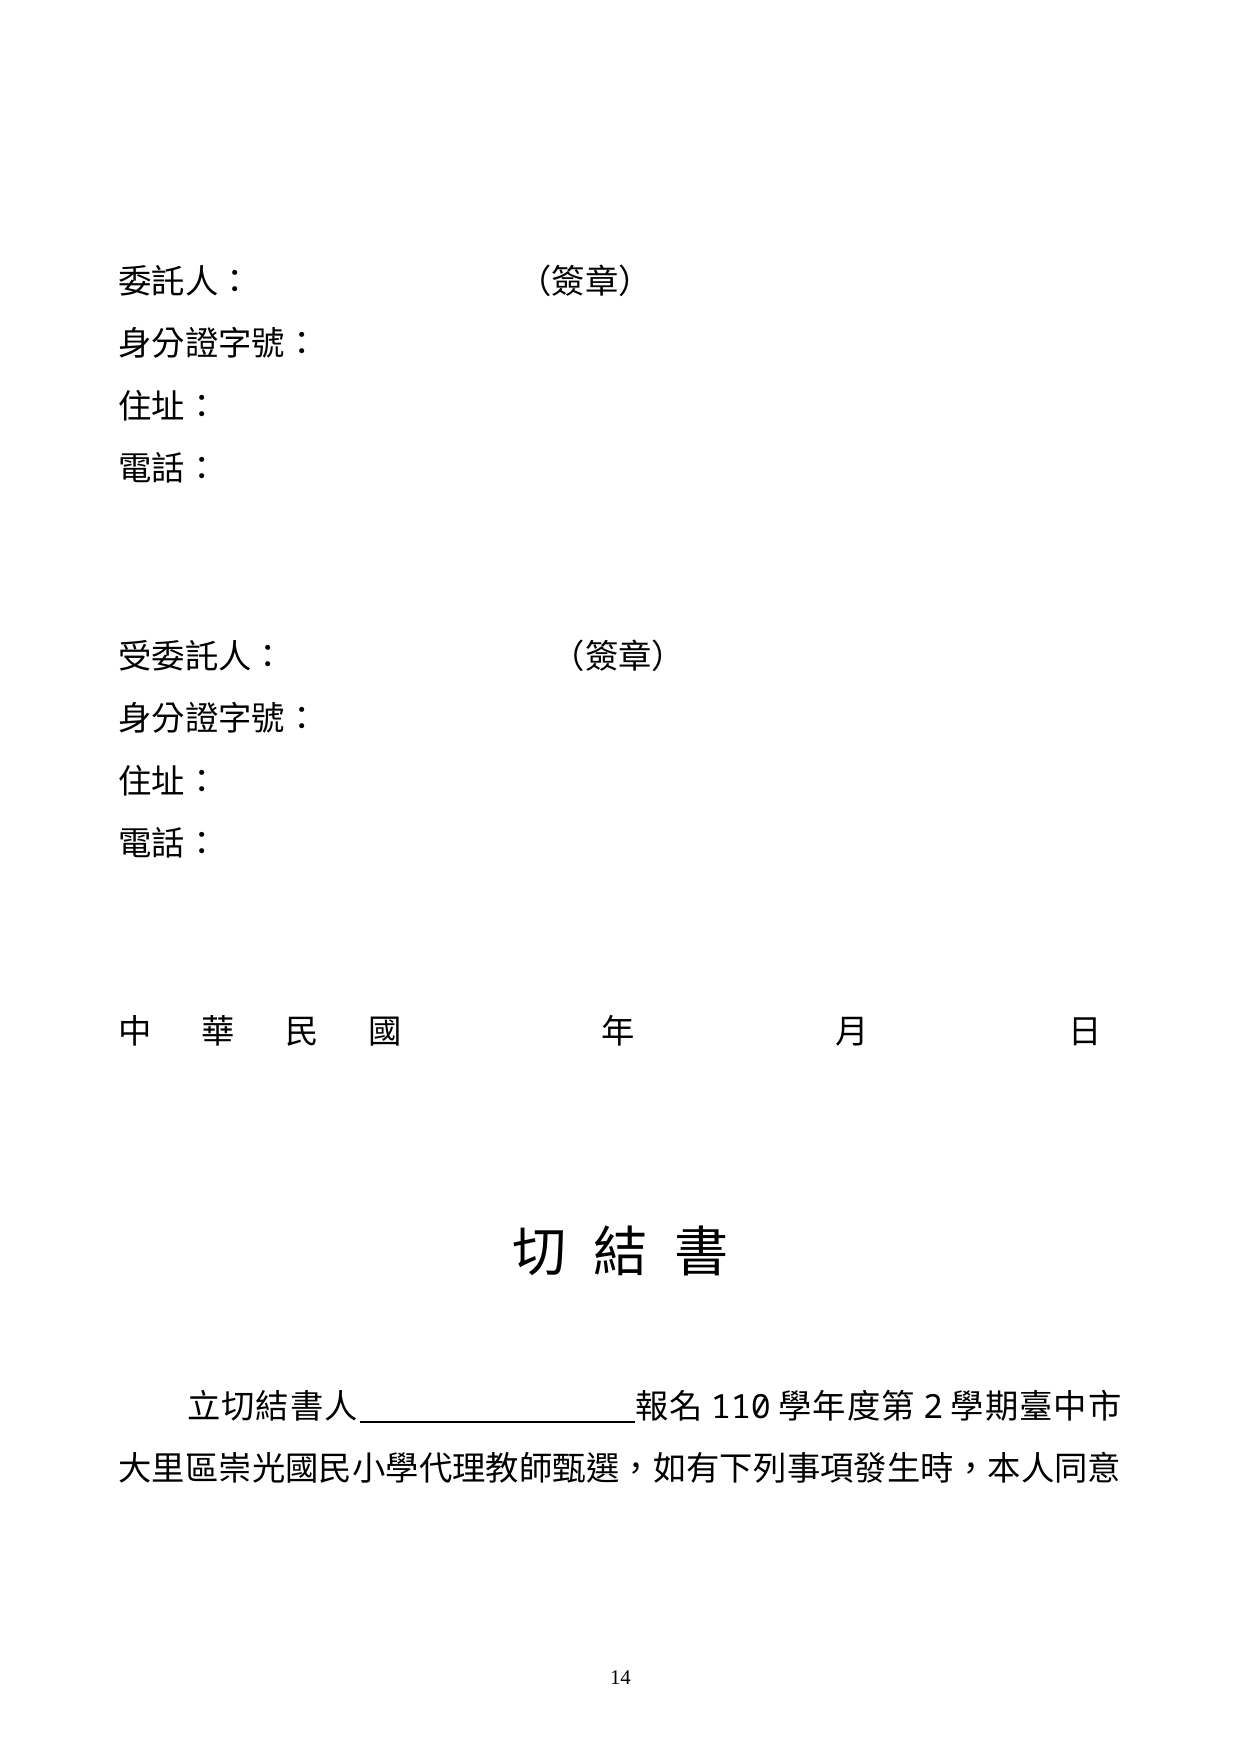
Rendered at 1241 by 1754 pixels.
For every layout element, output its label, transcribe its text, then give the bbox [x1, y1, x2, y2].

text 身分證字號： [118, 300, 1122, 362]
text 住址： [118, 737, 1122, 800]
text 受委託人： （簽章） [118, 612, 1122, 675]
text 電話： [118, 425, 1122, 487]
text 電話： [118, 800, 1122, 862]
text 委託人： （簽章） [118, 237, 1122, 300]
text 立切結書人 報名110學年度第2學期臺中市大里區崇光國民小學代理教師甄選，如有下列事項發生時，本人同意 [118, 1362, 1122, 1487]
text 切 結 書 [118, 1175, 1122, 1300]
text 身分證字號： [118, 675, 1122, 737]
text 住址： [118, 362, 1122, 425]
text 中 華 民 國 年 月 日 [118, 987, 1122, 1050]
